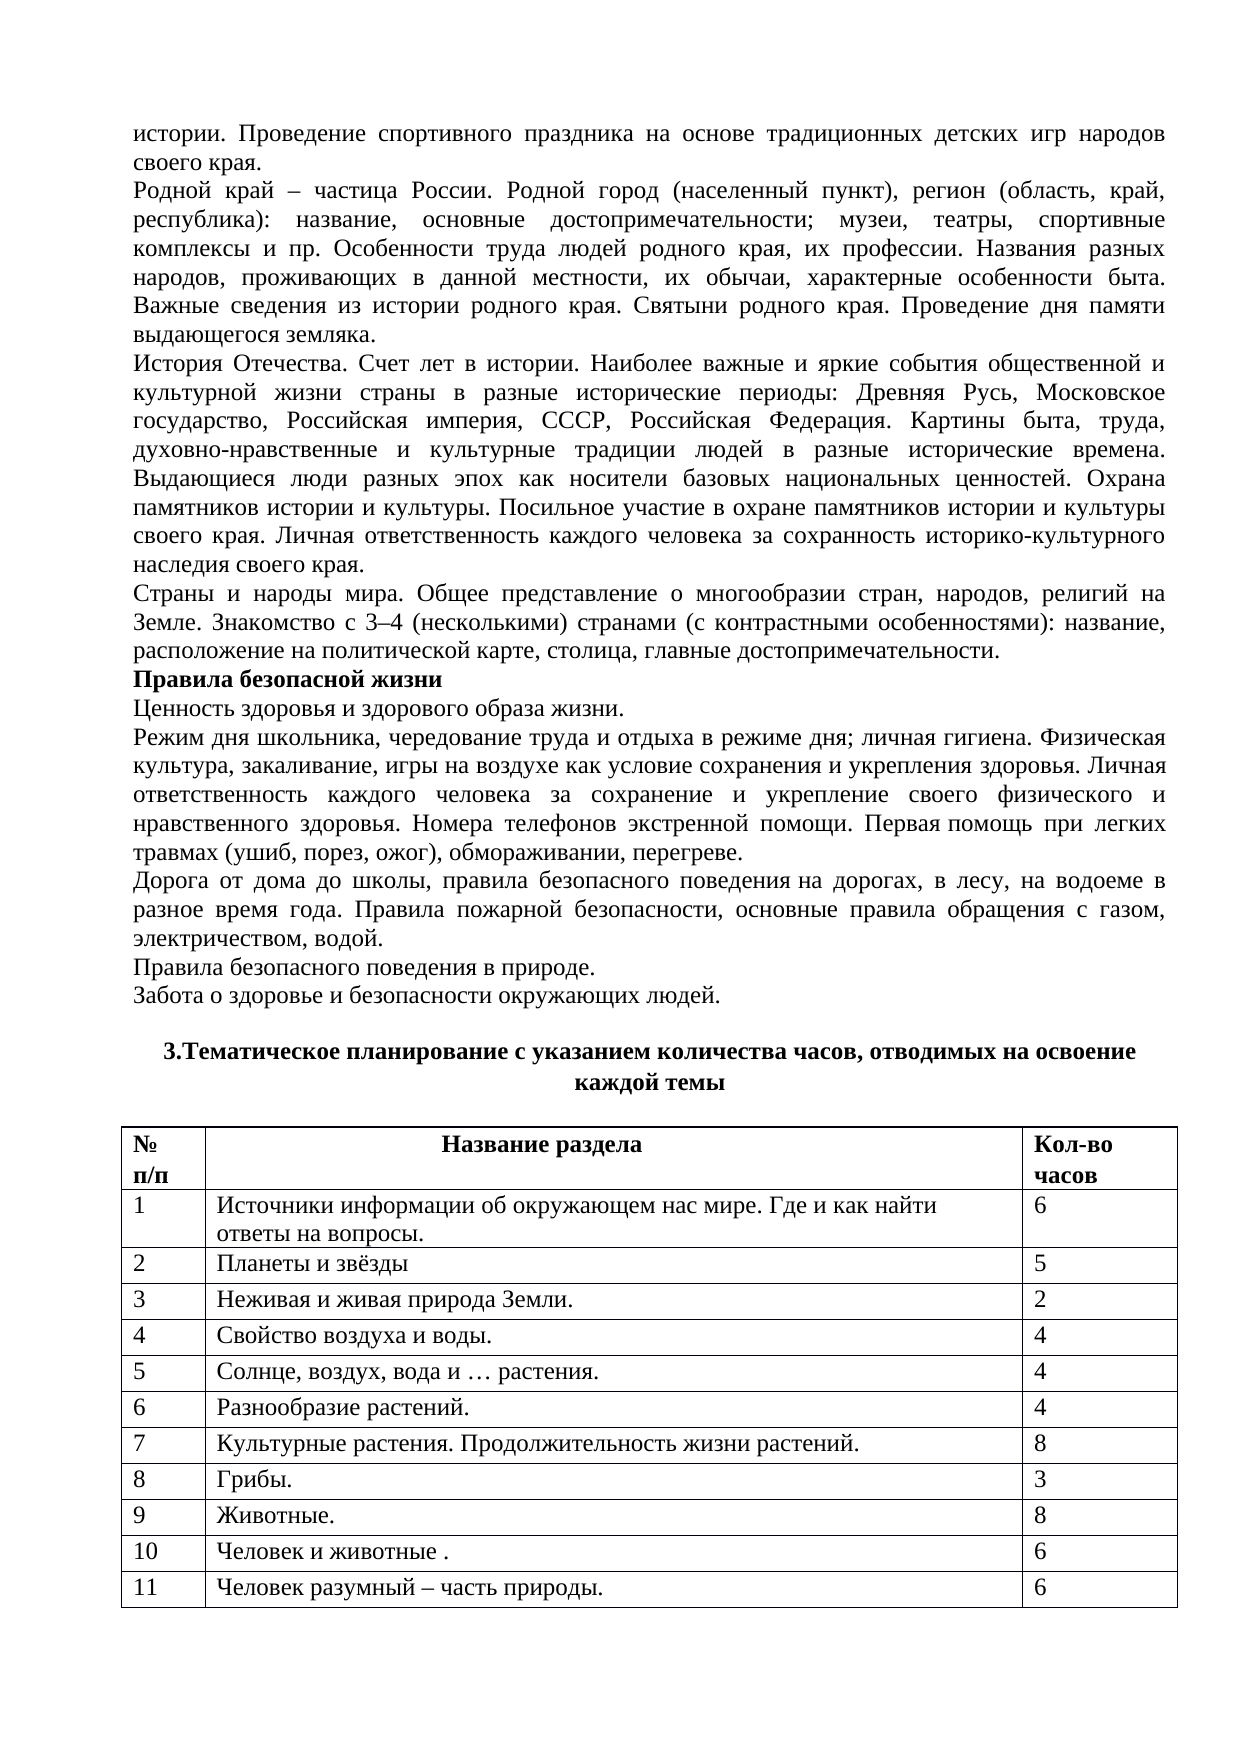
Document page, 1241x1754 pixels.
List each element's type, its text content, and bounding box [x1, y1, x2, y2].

text Ценность здоровья и здорового образа жизни. [133, 693, 1167, 722]
text Правила безопасной жизни [133, 664, 1167, 693]
text Страны и народы мира. Общее представление о многообразии стран, народов, религий на Земле. Знакомство с 3–4 (несколькими) странами (с контрастными особенностями): название, расположение на политической карте, столица, главные достопримечательности. [133, 578, 1167, 664]
text 3.Тематическое планирование с указанием количества часов, отводимых на освоение каждой темы [133, 1034, 1167, 1096]
table_cell 4 [1023, 1392, 1177, 1427]
table_cell 3 [1023, 1464, 1177, 1499]
table_header № п/п [122, 1128, 205, 1189]
text Правила безопасного поведения в природе. [133, 952, 1167, 981]
table_cell 4 [122, 1320, 205, 1355]
table_cell Разнообразие растений. [206, 1392, 1022, 1427]
table_cell 6 [122, 1392, 205, 1427]
text Режим дня школьника, чередование труда и отдыха в режиме дня; личная гигиена. Физическая культура, закаливание, игры на воздухе как условие сохранения и укрепления здоровья. Личная ответственность каждого человека за сохранение и укрепление своего физического и нравственного здоровья. Номера телефонов экстренной помощи. Первая помощь при легких травмах (ушиб, порез, ожог), обмораживании, перегреве. [133, 722, 1167, 866]
table_cell 6 [1023, 1190, 1177, 1247]
table_cell 3 [122, 1284, 205, 1319]
table_cell 2 [122, 1248, 205, 1283]
table_cell Источники информации об окружающем нас мире. Где и как найти ответы на вопросы. [206, 1190, 1022, 1247]
table_cell Культурные растения. Продолжительность жизни растений. [206, 1428, 1022, 1463]
table_cell 8 [1023, 1500, 1177, 1535]
text истории. Проведение спортивного праздника на основе традиционных детских игр народов своего края. [133, 118, 1167, 176]
table_cell Животные. [206, 1500, 1022, 1535]
table_header Название раздела [206, 1128, 1022, 1189]
table_cell 7 [122, 1428, 205, 1463]
table_cell 1 [122, 1190, 205, 1247]
table_cell 4 [1023, 1320, 1177, 1355]
table_cell 2 [1023, 1284, 1177, 1319]
table_cell Человек и животные . [206, 1536, 1022, 1571]
table_header Кол-во часов [1023, 1128, 1177, 1189]
table_cell 5 [122, 1356, 205, 1391]
table_cell 11 [122, 1572, 205, 1607]
text Дорога от дома до школы, правила безопасного поведения на дорогах, в лесу, на водоеме в разное время года. Правила пожарной безопасности, основные правила обращения с газом, электричеством, водой. [133, 866, 1167, 952]
table_cell 6 [1023, 1572, 1177, 1607]
text Родной край – частица России. Родной город (населенный пункт), регион (область, край, республика): название, основные достопримечательности; музеи, театры, спортивные комплексы и пр. Особенности труда людей родного края, их профессии. Названия разных народов, проживающих в данной местности, их обычаи, характерные особенности быта. Важные сведения из истории родного края. Святыни родного края. Проведение дня памяти выдающегося земляка. [133, 176, 1167, 348]
table_cell 9 [122, 1500, 205, 1535]
table_cell Грибы. [206, 1464, 1022, 1499]
table_cell Свойство воздуха и воды. [206, 1320, 1022, 1355]
table_cell Солнце, воздух, вода и … растения. [206, 1356, 1022, 1391]
table_cell Человек разумный – часть природы. [206, 1572, 1022, 1607]
table_cell Неживая и живая природа Земли. [206, 1284, 1022, 1319]
text Забота о здоровье и безопасности окружающих людей. [133, 981, 1167, 1009]
table_cell 6 [1023, 1536, 1177, 1571]
table_cell Планеты и звёзды [206, 1248, 1022, 1283]
table_cell 10 [122, 1536, 205, 1571]
table_cell 8 [1023, 1428, 1177, 1463]
table_cell 8 [122, 1464, 205, 1499]
table_cell 4 [1023, 1356, 1177, 1391]
table_cell 5 [1023, 1248, 1177, 1283]
text История Отечества. Счет лет в истории. Наиболее важные и яркие события общественной и культурной жизни страны в разные исторические периоды: Древняя Русь, Московское государство, Российская империя, СССР, Российская Федерация. Картины быта, труда, духовно-нравственные и культурные традиции людей в разные исторические времена. Выдающиеся люди разных эпох как носители базовых национальных ценностей. Охрана памятников истории и культуры. Посильное участие в охране памятников истории и культуры своего края. Личная ответственность каждого человека за сохранность историко-культурного наследия своего края. [133, 348, 1167, 578]
